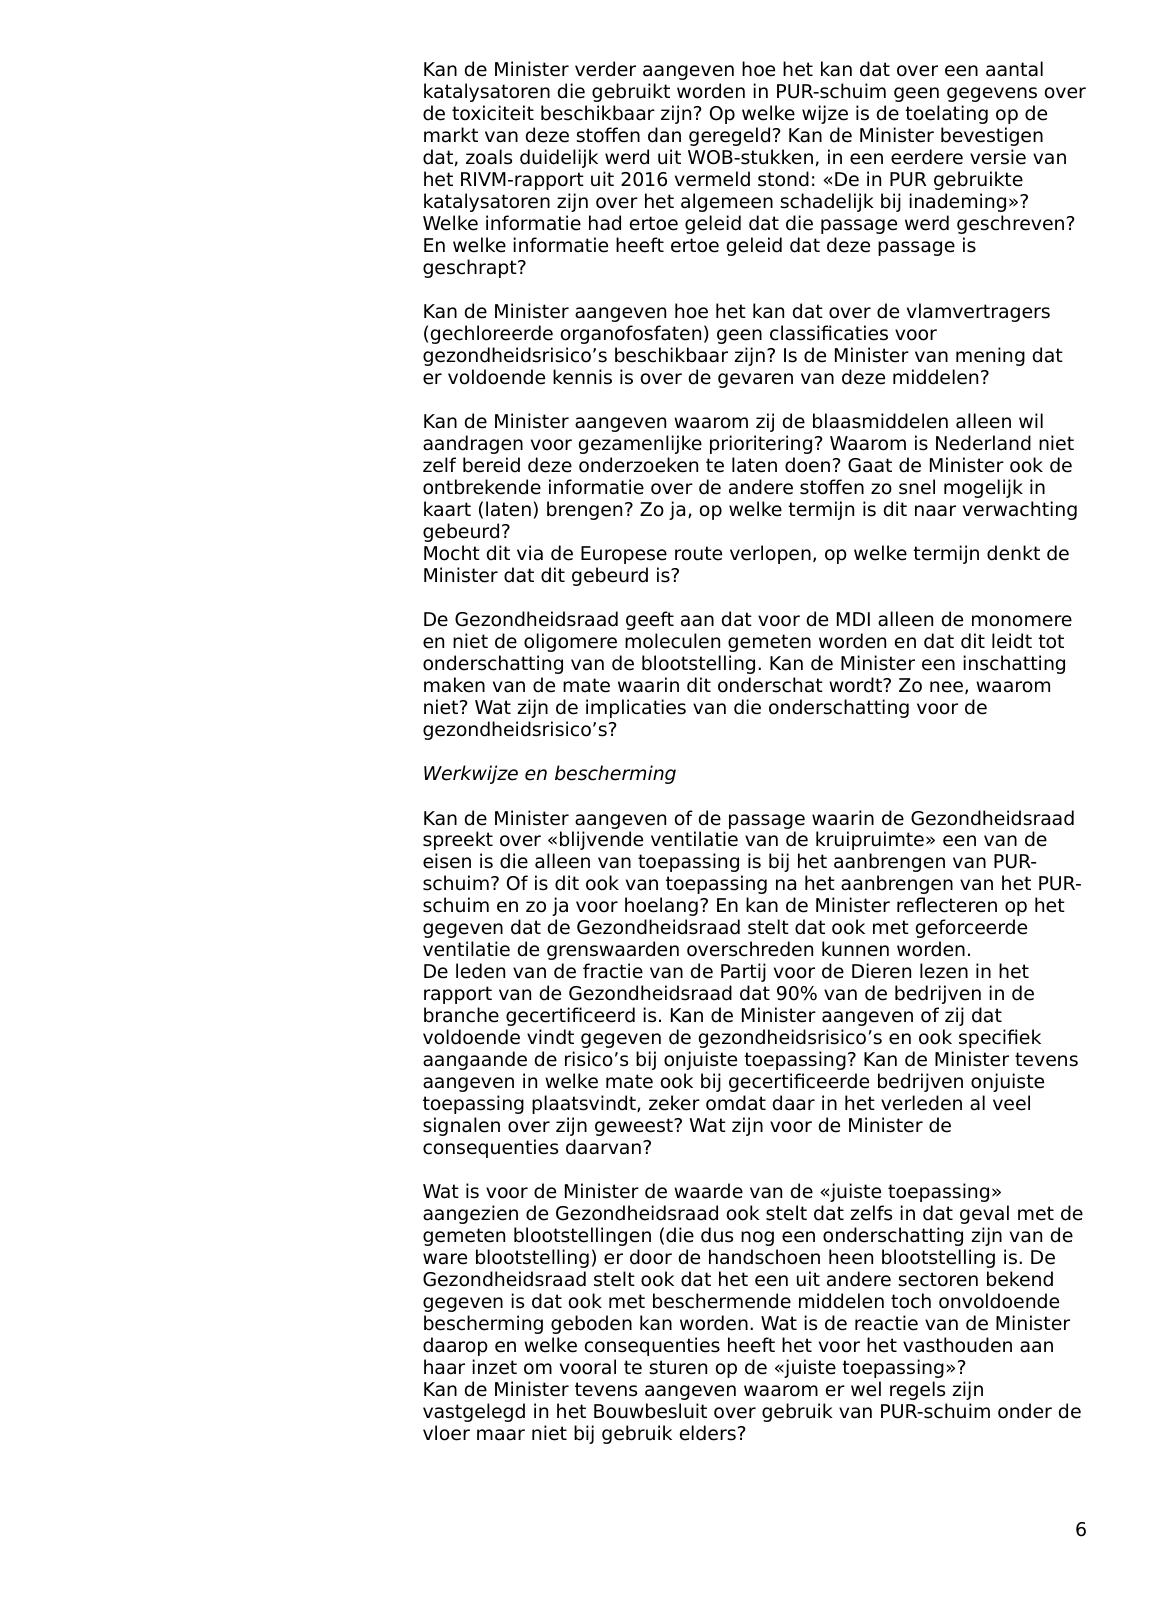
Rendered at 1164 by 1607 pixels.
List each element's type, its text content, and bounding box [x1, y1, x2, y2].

text Kan de Minister aangeven waarom zij de blaasmiddelen alleen wil aandragen voor gezamenlijke prioritering? Waarom is Nederland niet zelf bereid deze onderzoeken te laten doen? Gaat de Minister ook de ontbrekende informatie over de andere stoffen zo snel mogelijk in kaart (laten) brengen? Zo ja, op welke termijn is dit naar verwachting gebeurd? [422, 411, 1087, 543]
text Kan de Minister tevens aangeven waarom er wel regels zijn vastgelegd in het Bouwbesluit over gebruik van PUR-schuim onder de vloer maar niet bij gebruik elders? [422, 1379, 1087, 1445]
text Kan de Minister aangeven hoe het kan dat over de vlamvertragers (gechloreerde organofosfaten) geen classificaties voor gezondheidsrisico’s beschikbaar zijn? Is de Minister van mening dat er voldoende kennis is over de gevaren van deze middelen? [422, 301, 1087, 389]
text Wat is voor de Minister de waarde van de «juiste toepassing» aangezien de Gezondheidsraad ook stelt dat zelfs in dat geval met de gemeten blootstellingen (die dus nog een onderschatting zijn van de ware blootstelling) er door de handschoen heen blootstelling is. De Gezondheidsraad stelt ook dat het een uit andere sectoren bekend gegeven is dat ook met beschermende middelen toch onvoldoende bescherming geboden kan worden. Wat is de reactie van de Minister daarop en welke consequenties heeft het voor het vasthouden aan haar inzet om vooral te sturen op de «juiste toepassing»? [422, 1181, 1087, 1379]
text Mocht dit via de Europese route verlopen, op welke termijn denkt de Minister dat dit gebeurd is? [422, 543, 1087, 587]
text De leden van de fractie van de Partij voor de Dieren lezen in het rapport van de Gezondheidsraad dat 90% van de bedrijven in de branche gecertificeerd is. Kan de Minister aangeven of zij dat voldoende vindt gegeven de gezondheidsrisico’s en ook specifiek aangaande de risico’s bij onjuiste toepassing? Kan de Minister tevens aangeven in welke mate ook bij gecertificeerde bedrijven onjuiste toepassing plaatsvindt, zeker omdat daar in het verleden al veel signalen over zijn geweest? Wat zijn voor de Minister de consequenties daarvan? [422, 961, 1087, 1159]
text Kan de Minister verder aangeven hoe het kan dat over een aantal katalysatoren die gebruikt worden in PUR-schuim geen gegevens over de toxiciteit beschikbaar zijn? Op welke wijze is de toelating op de markt van deze stoffen dan geregeld? Kan de Minister bevestigen dat, zoals duidelijk werd uit WOB-stukken, in een eerdere versie van het RIVM-rapport uit 2016 vermeld stond: «De in PUR gebruikte katalysatoren zijn over het algemeen schadelijk bij inademing»? Welke informatie had ertoe geleid dat die passage werd geschreven? En welke informatie heeft ertoe geleid dat deze passage is geschrapt? [422, 59, 1087, 279]
text De Gezondheidsraad geeft aan dat voor de MDI alleen de monomere en niet de oligomere moleculen gemeten worden en dat dit leidt tot onderschatting van de blootstelling. Kan de Minister een inschatting maken van de mate waarin dit onderschat wordt? Zo nee, waarom niet? Wat zijn de implicaties van die onderschatting voor de gezondheidsrisico’s? [422, 609, 1087, 741]
text Kan de Minister aangeven of de passage waarin de Gezondheidsraad spreekt over «blijvende ventilatie van de kruipruimte» een van de eisen is die alleen van toepassing is bij het aanbrengen van PUR-schuim? Of is dit ook van toepassing na het aanbrengen van het PUR-schuim en zo ja voor hoelang? En kan de Minister reflecteren op het gegeven dat de Gezondheidsraad stelt dat ook met geforceerde ventilatie de grenswaarden overschreden kunnen worden. [422, 807, 1087, 961]
subtitle Werkwijze en bescherming [422, 763, 1087, 785]
